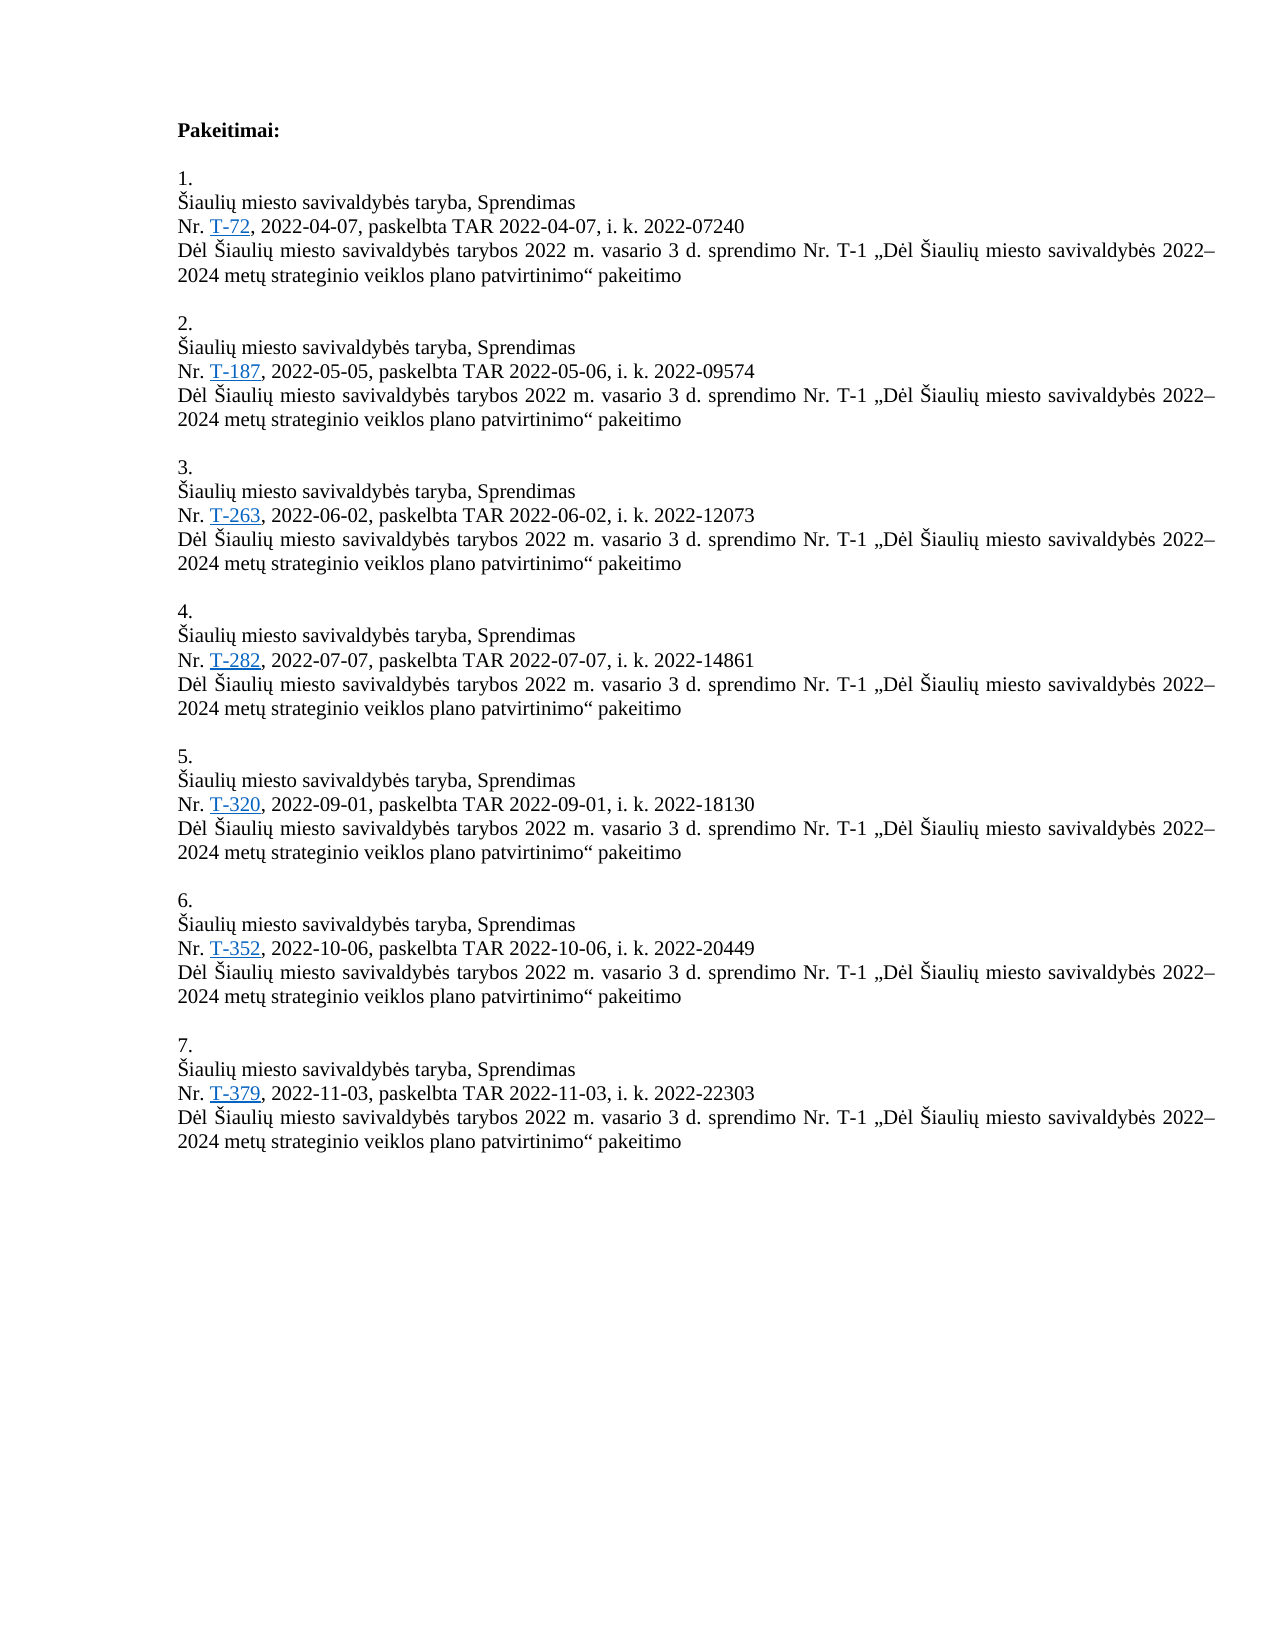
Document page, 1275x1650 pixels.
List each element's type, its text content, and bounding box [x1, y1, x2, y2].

text Nr. T-379, 2022-11-03, paskelbta TAR 2022-11-03, i. k. 2022-22303 [177, 1081, 1216, 1105]
text Nr. T-187, 2022-05-05, paskelbta TAR 2022-05-06, i. k. 2022-09574 [177, 359, 1216, 383]
text Nr. T-263, 2022-06-02, paskelbta TAR 2022-06-02, i. k. 2022-12073 [177, 503, 1216, 527]
text Pakeitimai: [177, 118, 1216, 142]
text Šiaulių miesto savivaldybės taryba, Sprendimas [177, 623, 1216, 647]
text Šiaulių miesto savivaldybės taryba, Sprendimas [177, 768, 1216, 792]
text Dėl Šiaulių miesto savivaldybės tarybos 2022 m. vasario 3 d. sprendimo Nr. T-1 „Dėl Šiaulių miesto savivaldybės 2022–2024 metų strateginio veiklos plano patvirtinimo“ pakeitimo [177, 816, 1216, 864]
text Nr. T-320, 2022-09-01, paskelbta TAR 2022-09-01, i. k. 2022-18130 [177, 792, 1216, 816]
text 7. [177, 1032, 1216, 1057]
text 1. [177, 166, 1216, 190]
text Nr. T-72, 2022-04-07, paskelbta TAR 2022-04-07, i. k. 2022-07240 [177, 214, 1216, 238]
text Dėl Šiaulių miesto savivaldybės tarybos 2022 m. vasario 3 d. sprendimo Nr. T-1 „Dėl Šiaulių miesto savivaldybės 2022–2024 metų strateginio veiklos plano patvirtinimo“ pakeitimo [177, 383, 1216, 431]
text Šiaulių miesto savivaldybės taryba, Sprendimas [177, 912, 1216, 936]
text 2. [177, 311, 1216, 335]
text Nr. T-282, 2022-07-07, paskelbta TAR 2022-07-07, i. k. 2022-14861 [177, 647, 1216, 672]
text 3. [177, 455, 1216, 479]
text Dėl Šiaulių miesto savivaldybės tarybos 2022 m. vasario 3 d. sprendimo Nr. T-1 „Dėl Šiaulių miesto savivaldybės 2022–2024 metų strateginio veiklos plano patvirtinimo“ pakeitimo [177, 672, 1216, 720]
text Dėl Šiaulių miesto savivaldybės tarybos 2022 m. vasario 3 d. sprendimo Nr. T-1 „Dėl Šiaulių miesto savivaldybės 2022–2024 metų strateginio veiklos plano patvirtinimo“ pakeitimo [177, 1105, 1216, 1153]
text Dėl Šiaulių miesto savivaldybės tarybos 2022 m. vasario 3 d. sprendimo Nr. T-1 „Dėl Šiaulių miesto savivaldybės 2022–2024 metų strateginio veiklos plano patvirtinimo“ pakeitimo [177, 238, 1216, 287]
text Šiaulių miesto savivaldybės taryba, Sprendimas [177, 335, 1216, 359]
text Dėl Šiaulių miesto savivaldybės tarybos 2022 m. vasario 3 d. sprendimo Nr. T-1 „Dėl Šiaulių miesto savivaldybės 2022–2024 metų strateginio veiklos plano patvirtinimo“ pakeitimo [177, 960, 1216, 1008]
text 4. [177, 599, 1216, 623]
text Šiaulių miesto savivaldybės taryba, Sprendimas [177, 1057, 1216, 1081]
text Dėl Šiaulių miesto savivaldybės tarybos 2022 m. vasario 3 d. sprendimo Nr. T-1 „Dėl Šiaulių miesto savivaldybės 2022–2024 metų strateginio veiklos plano patvirtinimo“ pakeitimo [177, 527, 1216, 575]
text 6. [177, 888, 1216, 912]
text Šiaulių miesto savivaldybės taryba, Sprendimas [177, 479, 1216, 503]
text 5. [177, 744, 1216, 768]
text Nr. T-352, 2022-10-06, paskelbta TAR 2022-10-06, i. k. 2022-20449 [177, 936, 1216, 960]
text Šiaulių miesto savivaldybės taryba, Sprendimas [177, 190, 1216, 214]
